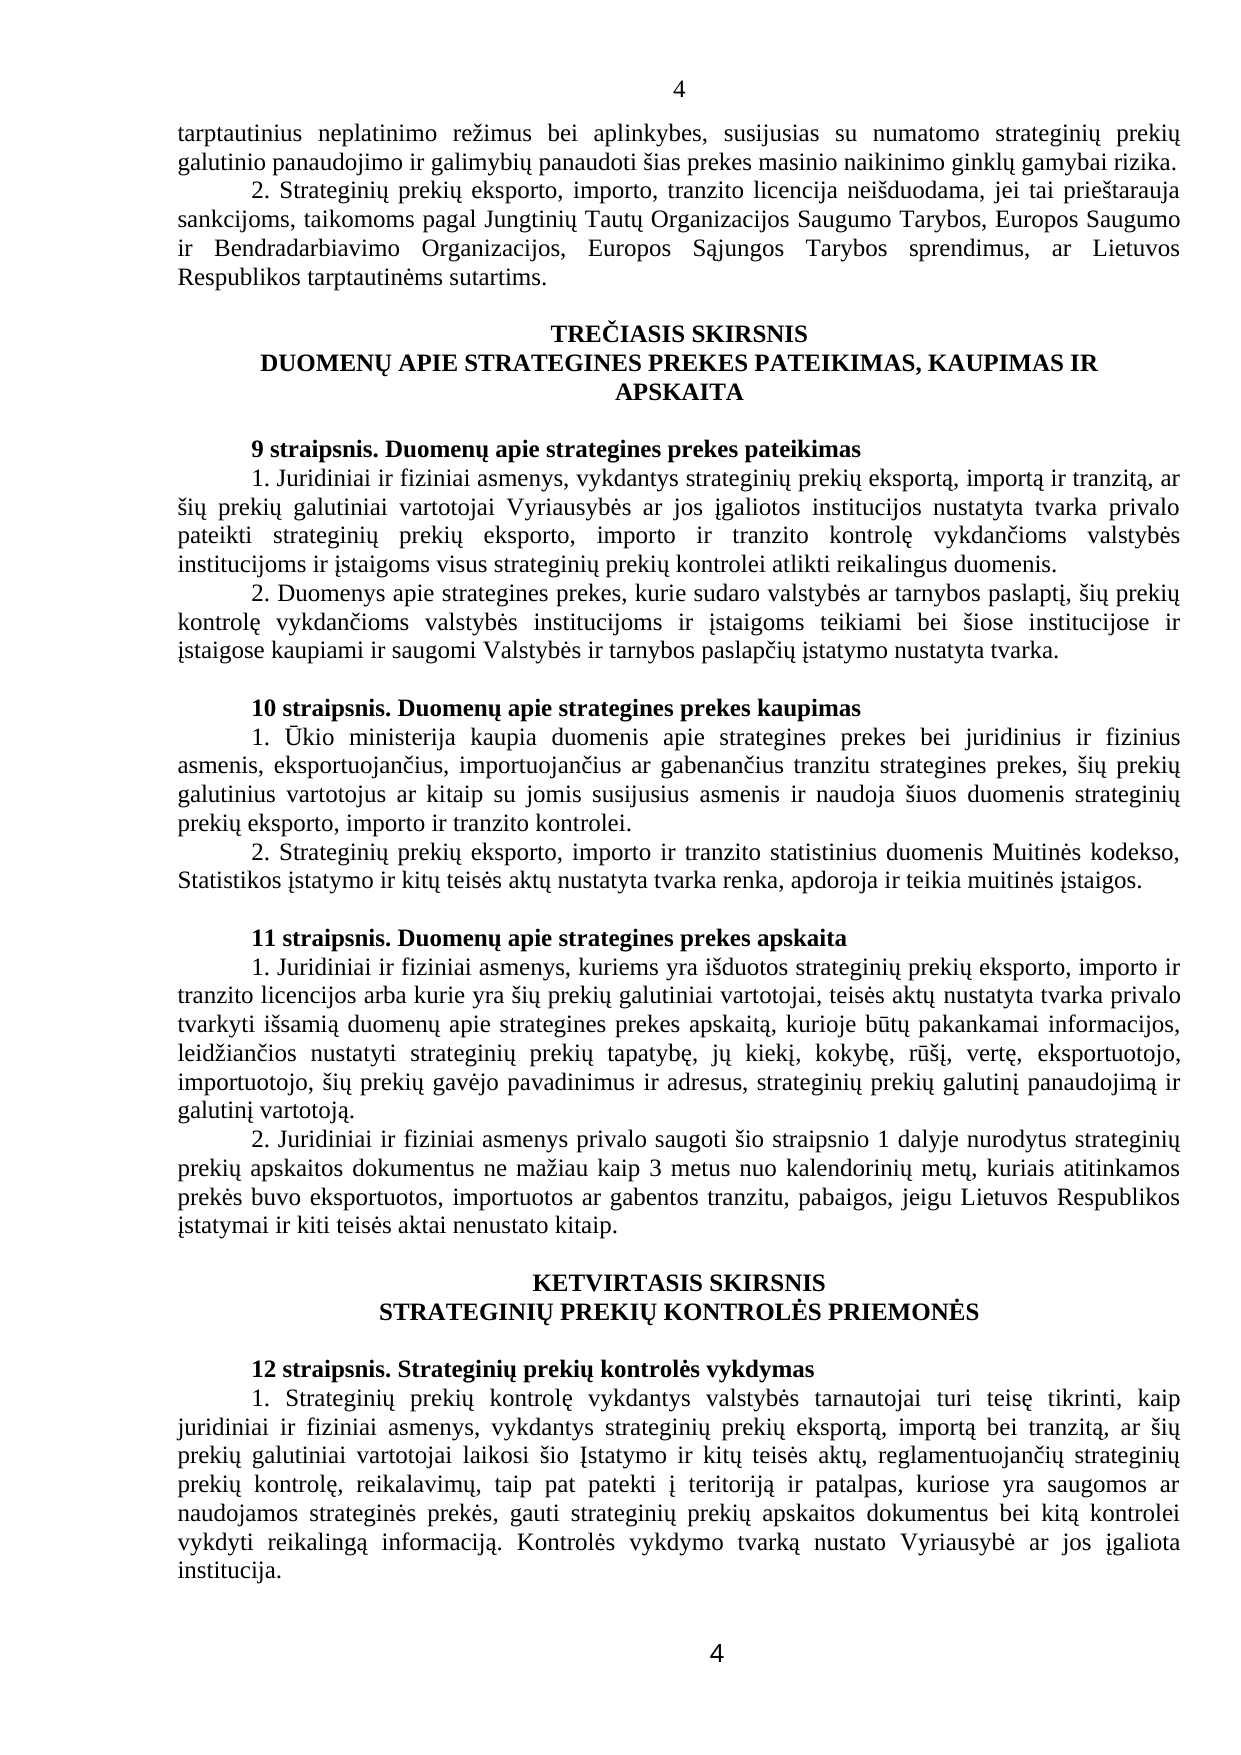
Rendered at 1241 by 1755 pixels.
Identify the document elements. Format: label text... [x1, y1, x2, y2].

text 2. Strateginių prekių eksporto, importo ir tranzito statistinius duomenis Muitinės kodekso, Statistikos įstatymo ir kitų teisės aktų nustatyta tvarka renka, apdoroja ir teikia muitinės įstaigos. [177, 837, 1181, 894]
text 12 straipsnis. Strateginių prekių kontrolės vykdymas [177, 1354, 1181, 1383]
text 1. Juridiniai ir fiziniai asmenys, vykdantys strateginių prekių eksportą, importą ir tranzitą, ar šių prekių galutiniai vartotojai Vyriausybės ar jos įgaliotos institucijos nustatyta tvarka privalo pateikti strateginių prekių eksporto, importo ir tranzito kontrolę vykdančioms valstybės institucijoms ir įstaigoms visus strateginių prekių kontrolei atlikti reikalingus duomenis. [177, 463, 1181, 578]
text 2. Duomenys apie strategines prekes, kurie sudaro valstybės ar tarnybos paslaptį, šių prekių kontrolę vykdančioms valstybės institucijoms ir įstaigoms teikiami bei šiose institucijose ir įstaigose kaupiami ir saugomi Valstybės ir tarnybos paslapčių įstatymo nustatyta tvarka. [177, 578, 1181, 664]
text TREČIASIS SKIRSNIS [177, 319, 1181, 348]
text APSKAITA [177, 377, 1181, 406]
text 11 straipsnis. Duomenų apie strategines prekes apskaita [177, 923, 1181, 952]
text KETVIRTASIS SKIRSNIS [177, 1268, 1181, 1297]
text 1. Juridiniai ir fiziniai asmenys, kuriems yra išduotos strateginių prekių eksporto, importo ir tranzito licencijos arba kurie yra šių prekių galutiniai vartotojai, teisės aktų nustatyta tvarka privalo tvarkyti išsamią duomenų apie strategines prekes apskaitą, kurioje būtų pakankamai informacijos, leidžiančios nustatyti strateginių prekių tapatybę, jų kiekį, kokybę, rūšį, vertę, eksportuotojo, importuotojo, šių prekių gavėjo pavadinimus ir adresus, strateginių prekių galutinį panaudojimą ir galutinį vartotoją. [177, 952, 1181, 1124]
text 1. Strateginių prekių kontrolę vykdantys valstybės tarnautojai turi teisę tikrinti, kaip juridiniai ir fiziniai asmenys, vykdantys strateginių prekių eksportą, importą bei tranzitą, ar šių prekių galutiniai vartotojai laikosi šio Įstatymo ir kitų teisės aktų, reglamentuojančių strateginių prekių kontrolę, reikalavimų, taip pat patekti į teritoriją ir patalpas, kuriose yra saugomos ar naudojamos strateginės prekės, gauti strateginių prekių apskaitos dokumentus bei kitą kontrolei vykdyti reikalingą informaciją. Kontrolės vykdymo tvarką nustato Vyriausybė ar jos įgaliota institucija. [177, 1383, 1181, 1584]
text STRATEGINIŲ PREKIŲ KONTROLĖS PRIEMONĖS [177, 1297, 1181, 1326]
text 10 straipsnis. Duomenų apie strategines prekes kaupimas [177, 693, 1181, 722]
text tarptautinius neplatinimo režimus bei aplinkybes, susijusias su numatomo strateginių prekių galutinio panaudojimo ir galimybių panaudoti šias prekes masinio naikinimo ginklų gamybai rizika. [177, 118, 1181, 176]
text DUOMENŲ APIE STRATEGINES PREKES PATEIKIMAS, KAUPIMAS IR [177, 348, 1181, 377]
text 9 straipsnis. Duomenų apie strategines prekes pateikimas [177, 434, 1181, 463]
text 1. Ūkio ministerija kaupia duomenis apie strategines prekes bei juridinius ir fizinius asmenis, eksportuojančius, importuojančius ar gabenančius tranzitu strategines prekes, šių prekių galutinius vartotojus ar kitaip su jomis susijusius asmenis ir naudoja šiuos duomenis strateginių prekių eksporto, importo ir tranzito kontrolei. [177, 722, 1181, 837]
text 2. Strateginių prekių eksporto, importo, tranzito licencija neišduodama, jei tai prieštarauja sankcijoms, taikomoms pagal Jungtinių Tautų Organizacijos Saugumo Tarybos, Europos Saugumo ir Bendradarbiavimo Organizacijos, Europos Sąjungos Tarybos sprendimus, ar Lietuvos Respublikos tarptautinėms sutartims. [177, 176, 1181, 291]
text 2. Juridiniai ir fiziniai asmenys privalo saugoti šio straipsnio 1 dalyje nurodytus strateginių prekių apskaitos dokumentus ne mažiau kaip 3 metus nuo kalendorinių metų, kuriais atitinkamos prekės buvo eksportuotos, importuotos ar gabentos tranzitu, pabaigos, jeigu Lietuvos Respublikos įstatymai ir kiti teisės aktai nenustato kitaip. [177, 1124, 1181, 1239]
